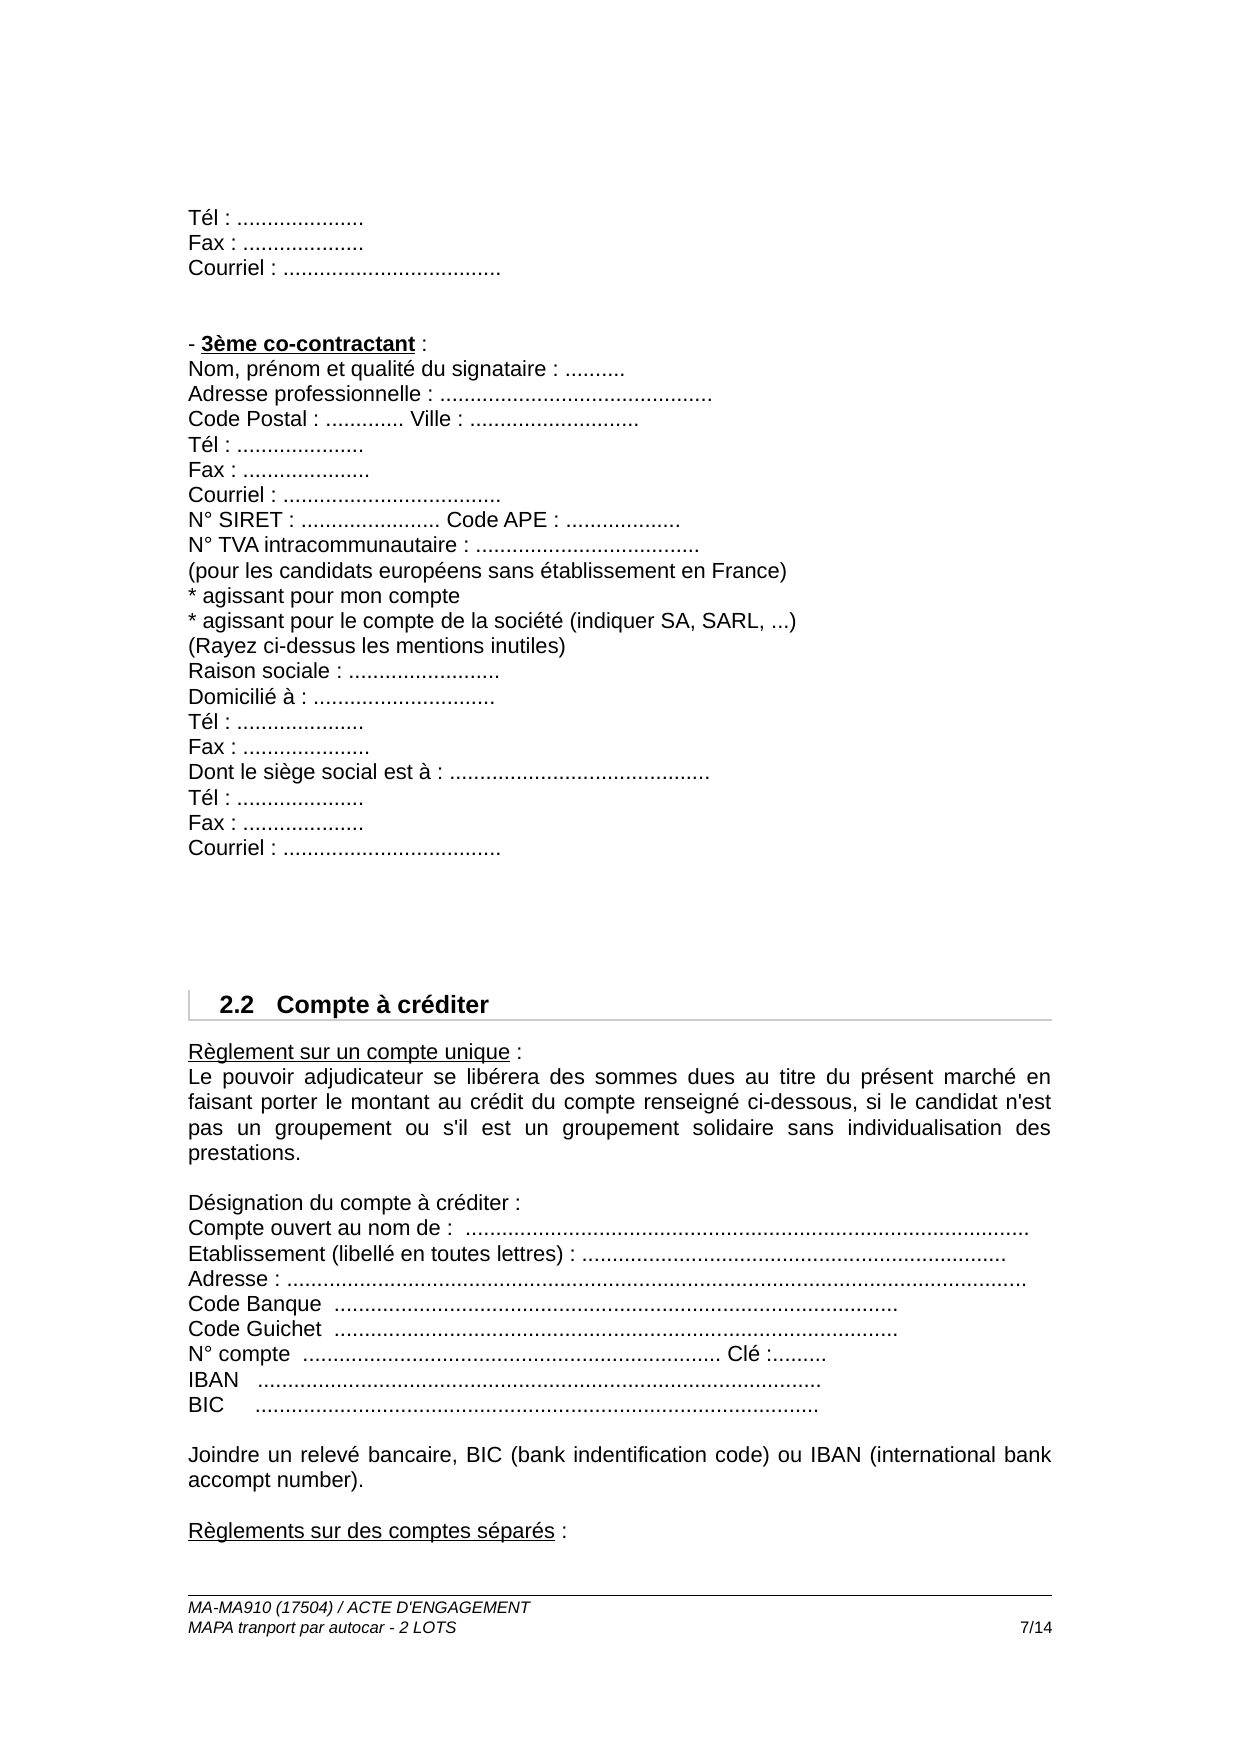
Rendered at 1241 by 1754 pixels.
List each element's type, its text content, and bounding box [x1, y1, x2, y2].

text - 3ème co-contractant : [188, 331, 1052, 356]
text N° SIRET : ....................... Code APE : ................... [188, 507, 1052, 532]
text Le pouvoir adjudicateur se libérera des sommes dues au titre du présent marché en faisant porter le montant au crédit du compte renseigné ci-dessous, si le candidat n'est pas un groupement ou s'il est un groupement solidaire sans individualisation des prestations. [188, 1064, 1052, 1165]
text Code Postal : ............. Ville : ............................ [188, 406, 1052, 431]
text (Rayez ci-dessus les mentions inutiles) [188, 633, 1052, 658]
text Compte ouvert au nom de : ............................................................................................. [188, 1215, 1052, 1241]
text Code Guichet ............................................................................................. [188, 1316, 1052, 1341]
text Courriel : .................................... [188, 482, 1052, 507]
text Adresse professionnelle : ............................................. [188, 381, 1052, 406]
text Fax : .................... [188, 809, 1052, 835]
text Fax : .................... [188, 230, 1052, 255]
text Raison sociale : ......................... [188, 658, 1052, 683]
text Courriel : .................................... [188, 255, 1052, 280]
text N° TVA intracommunautaire : ..................................... [188, 532, 1052, 557]
text Adresse : .......................................................................................................................... [188, 1266, 1052, 1291]
text Tél : ..................... [188, 709, 1052, 734]
text Fax : ..................... [188, 457, 1052, 482]
text Nom, prénom et qualité du signataire : .......... [188, 356, 1052, 381]
text Tél : ..................... [188, 784, 1052, 809]
text BIC ............................................................................................. [188, 1392, 1052, 1417]
text Code Banque ............................................................................................. [188, 1291, 1052, 1316]
text * agissant pour le compte de la société (indiquer SA, SARL, ...) [188, 608, 1052, 633]
text Règlements sur des comptes séparés : [188, 1518, 1052, 1543]
text * agissant pour mon compte [188, 583, 1052, 608]
subtitle Compte à créditer [190, 990, 1052, 1019]
text (pour les candidats européens sans établissement en France) [188, 557, 1052, 583]
text Règlement sur un compte unique : [188, 1039, 1052, 1064]
text Joindre un relevé bancaire, BIC (bank indentification code) ou IBAN (international bank accompt number). [188, 1442, 1052, 1493]
text Domicilié à : .............................. [188, 683, 1052, 709]
text Courriel : .................................... [188, 835, 1052, 860]
text Etablissement (libellé en toutes lettres) : ...................................................................... [188, 1241, 1052, 1266]
text Tél : ..................... [188, 431, 1052, 457]
text Tél : ..................... [188, 204, 1052, 230]
text Dont le siège social est à : ........................................... [188, 759, 1052, 784]
text N° compte ..................................................................... Clé :......... [188, 1341, 1052, 1367]
text Désignation du compte à créditer : [188, 1190, 1052, 1215]
text IBAN ............................................................................................. [188, 1367, 1052, 1392]
text Fax : ..................... [188, 734, 1052, 759]
